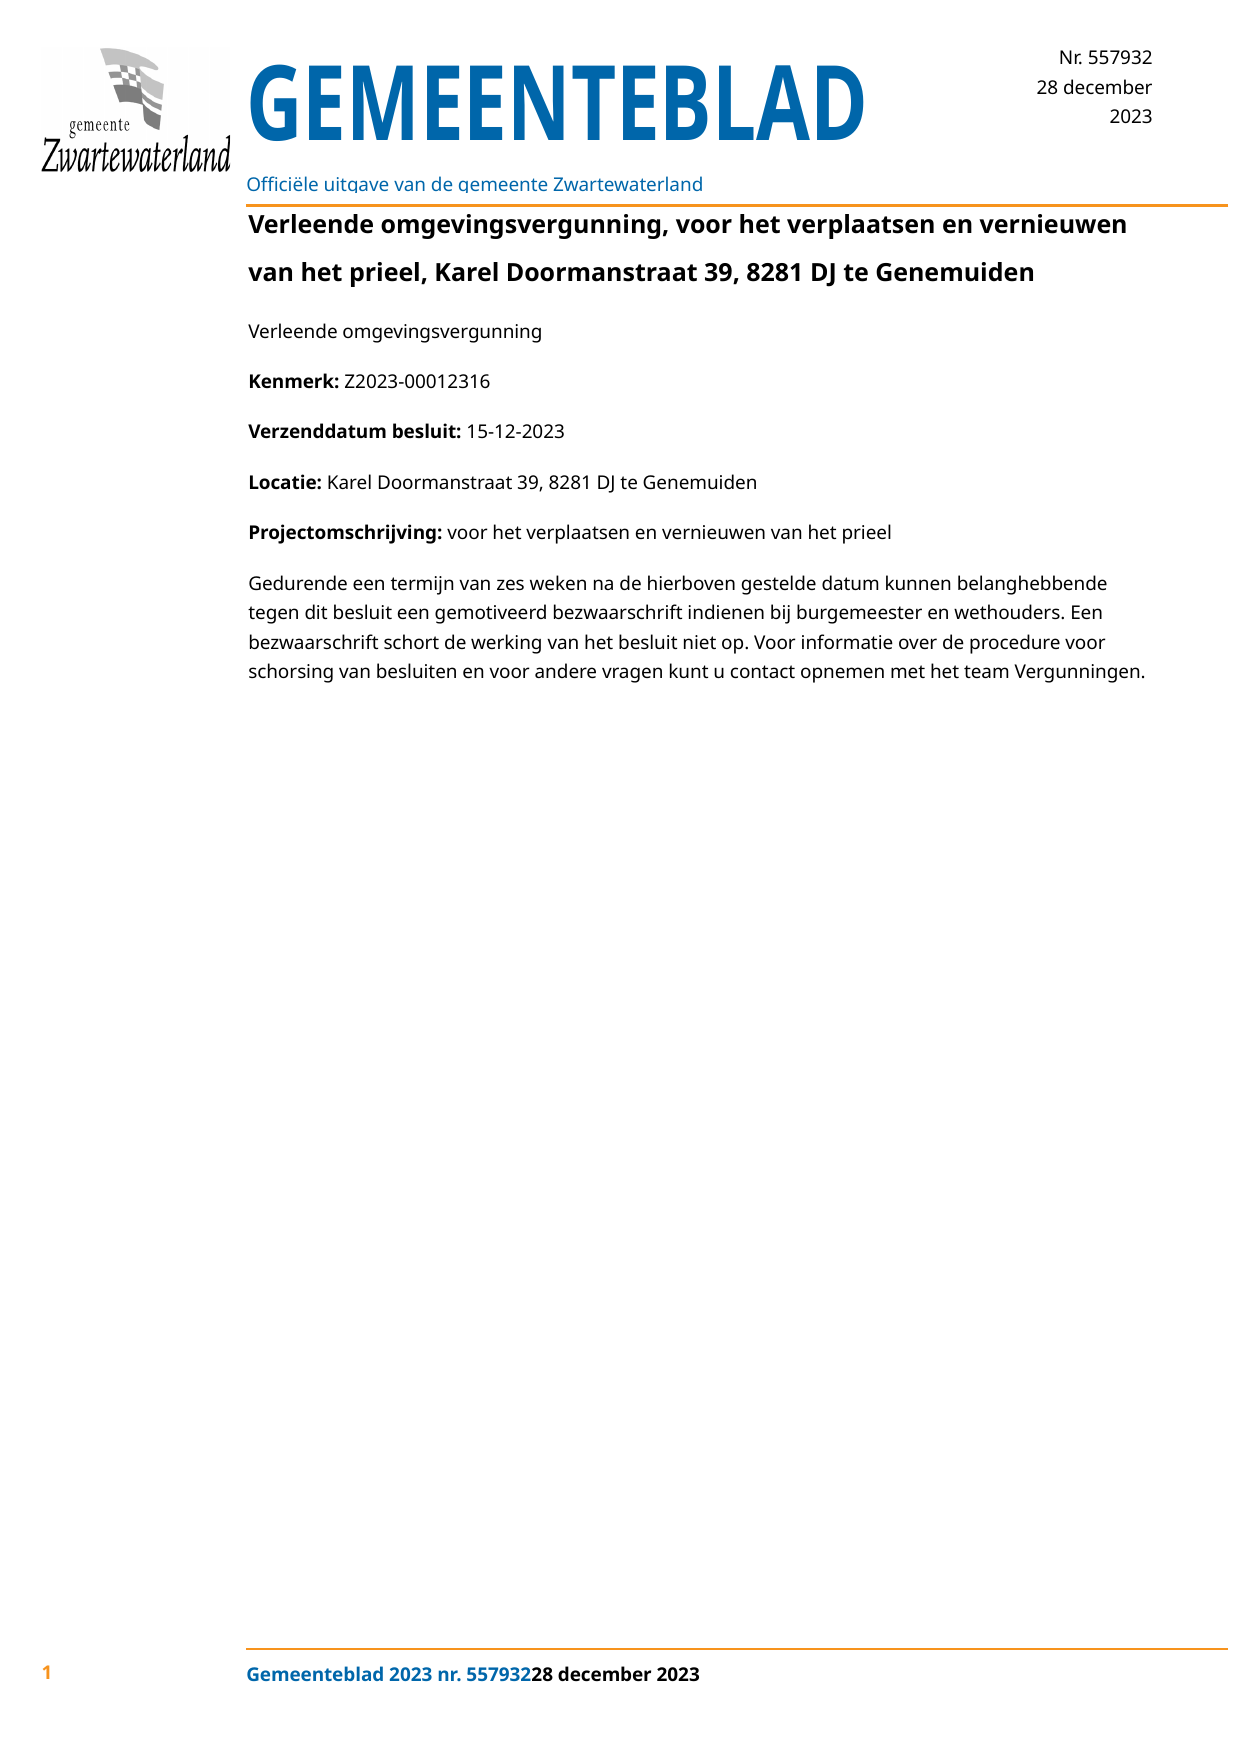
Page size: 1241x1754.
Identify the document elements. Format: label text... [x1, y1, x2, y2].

text Projectomschrijving: voor het verplaatsen en vernieuwen van het prieel [248, 519, 1152, 545]
picture [41, 47, 231, 172]
text Kenmerk: Z2023-00012316 [248, 368, 1152, 394]
text Verzenddatum besluit: 15-12-2023 [248, 419, 1152, 444]
text Locatie: Karel Doormanstraat 39, 8281 DJ te Genemuiden [248, 469, 1152, 495]
text Verleende omgevingsvergunning, voor het verplaatsen en vernieuwen van het prieel, Karel Doormanstraat 39, 8281 DJ te Genemuiden [248, 207, 1152, 288]
text Verleende omgevingsvergunning [248, 318, 1152, 344]
text Gedurende een termijn van zes weken na de hierboven gestelde datum kunnen belanghebbende tegen dit besluit een gemotiveerd bezwaarschrift indienen bij burgemeester en wethouders. Een bezwaarschrift schort de werking van het besluit niet op. Voor informatie over de procedure voor schorsing van besluiten en voor andere vragen kunt u contact opnemen met het team Vergunningen. [248, 570, 1152, 684]
